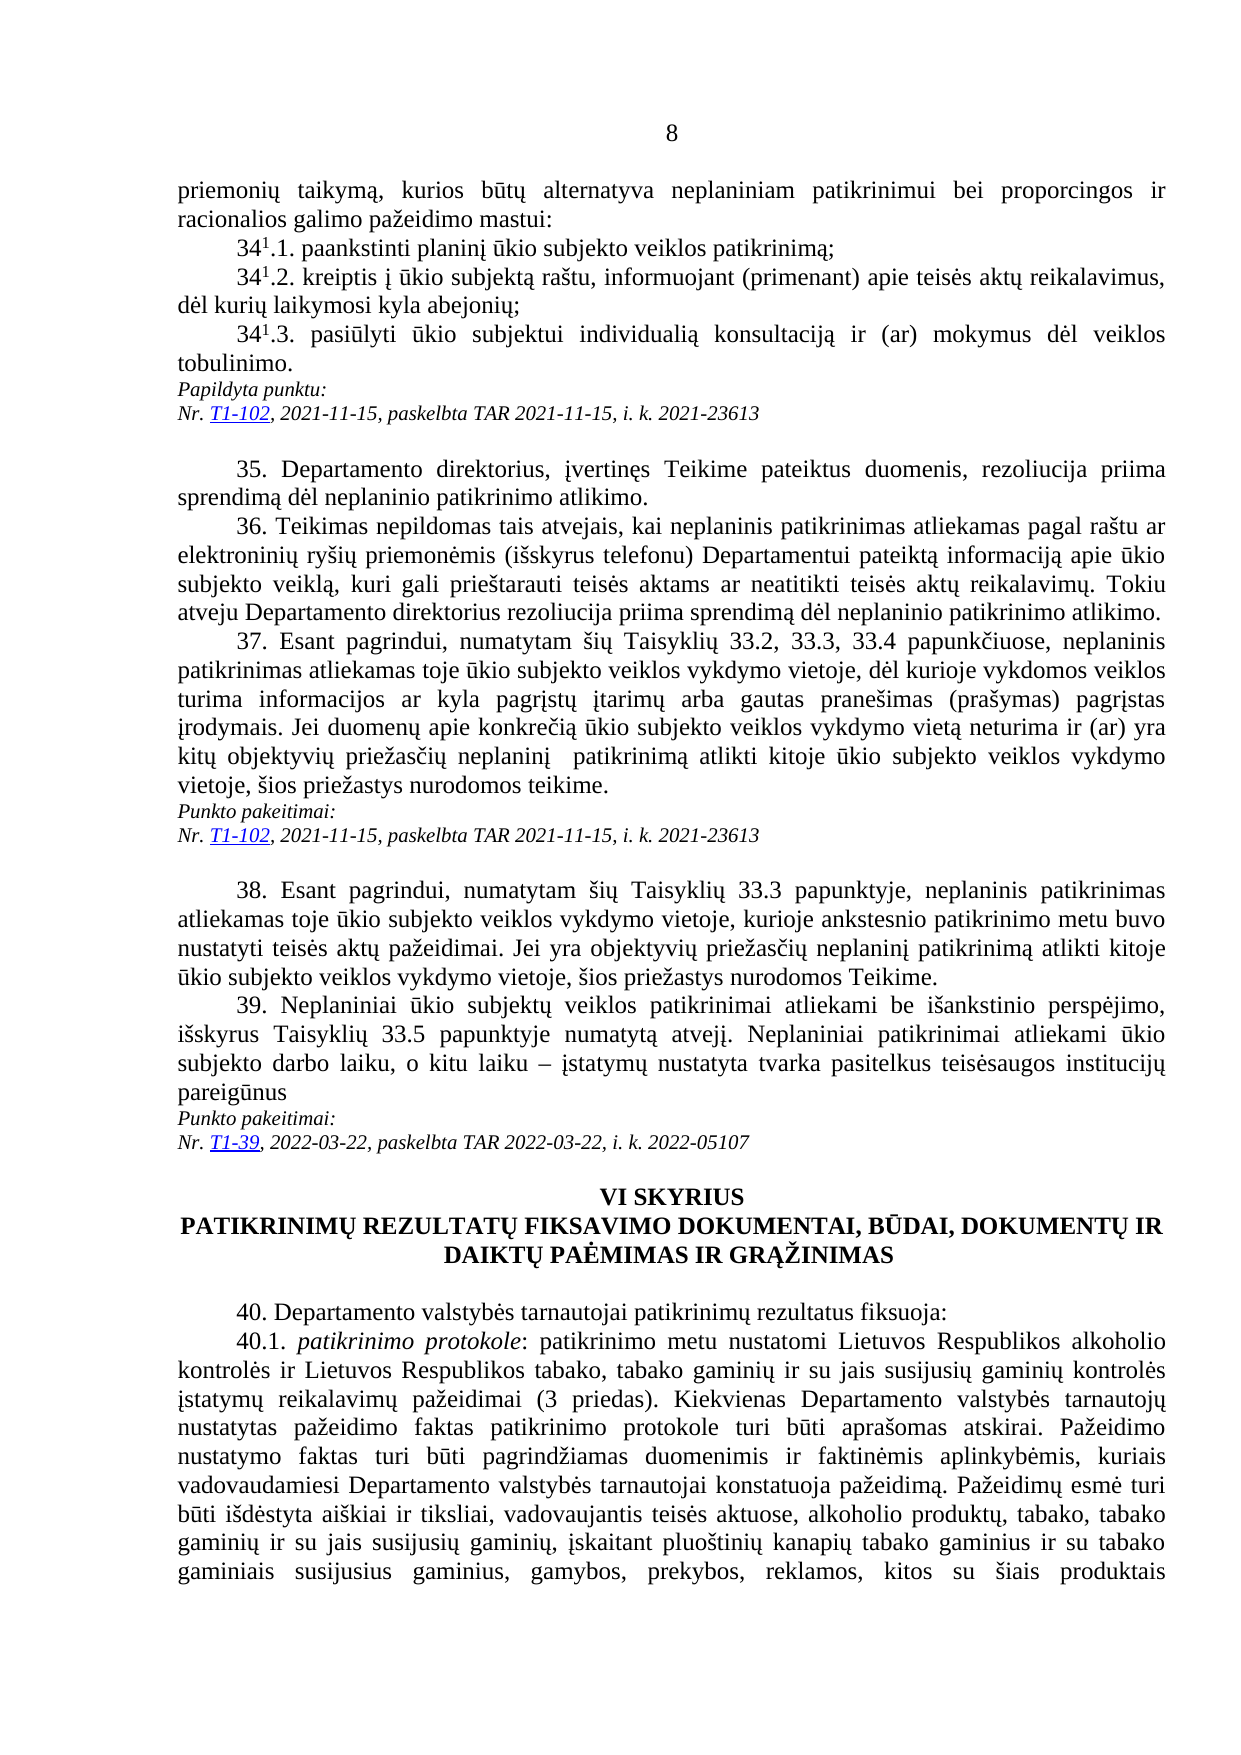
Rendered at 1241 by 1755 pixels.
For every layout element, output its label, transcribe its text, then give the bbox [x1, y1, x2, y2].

text VI SKYRIUS [177, 1182, 1167, 1211]
text Punkto pakeitimai: [177, 1106, 1167, 1130]
text 37. Esant pagrindui, numatytam šių Taisyklių 33.2, 33.3, 33.4 papunkčiuose, neplaninis patikrinimas atliekamas toje ūkio subjekto veiklos vykdymo vietoje, dėl kurioje vykdomos veiklos turima informacijos ar kyla pagrįstų įtarimų arba gautas pranešimas (prašymas) pagrįstas įrodymais. Jei duomenų apie konkrečią ūkio subjekto veiklos vykdymo vietą neturima ir (ar) yra kitų objektyvių priežasčių neplaninį patikrinimą atlikti kitoje ūkio subjekto veiklos vykdymo vietoje, šios priežastys nurodomos teikime. [177, 626, 1167, 799]
text PATIKRINIMŲ REZULTATŲ FIKSAVIMO DOKUMENTAI, BŪDAI, dokumentų ir daiktų PAĖMIMas IR GRĄŽINIMas [177, 1211, 1167, 1269]
text priemonių taikymą, kurios būtų alternatyva neplaniniam patikrinimui bei proporcingos ir racionalios galimo pažeidimo mastui: [177, 176, 1167, 233]
text Nr. T1-39, 2022-03-22, paskelbta TAR 2022-03-22, i. k. 2022-05107 [177, 1130, 1167, 1154]
text 40. Departamento valstybės tarnautojai patikrinimų rezultatus fiksuoja: [177, 1297, 1167, 1326]
text 341.1. paankstinti planinį ūkio subjekto veiklos patikrinimą; [177, 233, 1167, 262]
text 341.3. pasiūlyti ūkio subjektui individualią konsultaciją ir (ar) mokymus dėl veiklos tobulinimo. [177, 319, 1167, 377]
text 35. Departamento direktorius, įvertinęs Teikime pateiktus duomenis, rezoliucija priima sprendimą dėl neplaninio patikrinimo atlikimo. [177, 454, 1167, 511]
text Nr. T1-102, 2021-11-15, paskelbta TAR 2021-11-15, i. k. 2021-23613 [177, 823, 1167, 847]
text 40.1. patikrinimo protokole: patikrinimo metu nustatomi Lietuvos Respublikos alkoholio kontrolės ir Lietuvos Respublikos tabako, tabako gaminių ir su jais susijusių gaminių kontrolės įstatymų reikalavimų pažeidimai (3 priedas). Kiekvienas Departamento valstybės tarnautojų nustatytas pažeidimo faktas patikrinimo protokole turi būti aprašomas atskirai. Pažeidimo nustatymo faktas turi būti pagrindžiamas duomenimis ir faktinėmis aplinkybėmis, kuriais vadovaudamiesi Departamento valstybės tarnautojai konstatuoja pažeidimą. Pažeidimų esmė turi būti išdėstyta aiškiai ir tiksliai, vadovaujantis teisės aktuose, alkoholio produktų, tabako, tabako gaminių ir su jais susijusių gaminių, įskaitant pluoštinių kanapių tabako gaminius ir su tabako gaminiais susijusius gaminius, gamybos, prekybos, reklamos, kitos su šiais produktais [177, 1326, 1167, 1585]
text 341.2. kreiptis į ūkio subjektą raštu, informuojant (primenant) apie teisės aktų reikalavimus, dėl kurių laikymosi kyla abejonių; [177, 262, 1167, 319]
text Punkto pakeitimai: [177, 799, 1167, 823]
text 39. Neplaniniai ūkio subjektų veiklos patikrinimai atliekami be išankstinio perspėjimo, išskyrus Taisyklių 33.5 papunktyje numatytą atvejį. Neplaniniai patikrinimai atliekami ūkio subjekto darbo laiku, o kitu laiku – įstatymų nustatyta tvarka pasitelkus teisėsaugos institucijų pareigūnus [177, 991, 1167, 1106]
text Papildyta punktu: [177, 377, 1167, 401]
text Nr. T1-102, 2021-11-15, paskelbta TAR 2021-11-15, i. k. 2021-23613 [177, 401, 1167, 425]
text 38. Esant pagrindui, numatytam šių Taisyklių 33.3 papunktyje, neplaninis patikrinimas atliekamas toje ūkio subjekto veiklos vykdymo vietoje, kurioje ankstesnio patikrinimo metu buvo nustatyti teisės aktų pažeidimai. Jei yra objektyvių priežasčių neplaninį patikrinimą atlikti kitoje ūkio subjekto veiklos vykdymo vietoje, šios priežastys nurodomos Teikime. [177, 876, 1167, 991]
text 36. Teikimas nepildomas tais atvejais, kai neplaninis patikrinimas atliekamas pagal raštu ar elektroninių ryšių priemonėmis (išskyrus telefonu) Departamentui pateiktą informaciją apie ūkio subjekto veiklą, kuri gali prieštarauti teisės aktams ar neatitikti teisės aktų reikalavimų. Tokiu atveju Departamento direktorius rezoliucija priima sprendimą dėl neplaninio patikrinimo atlikimo. [177, 511, 1167, 626]
